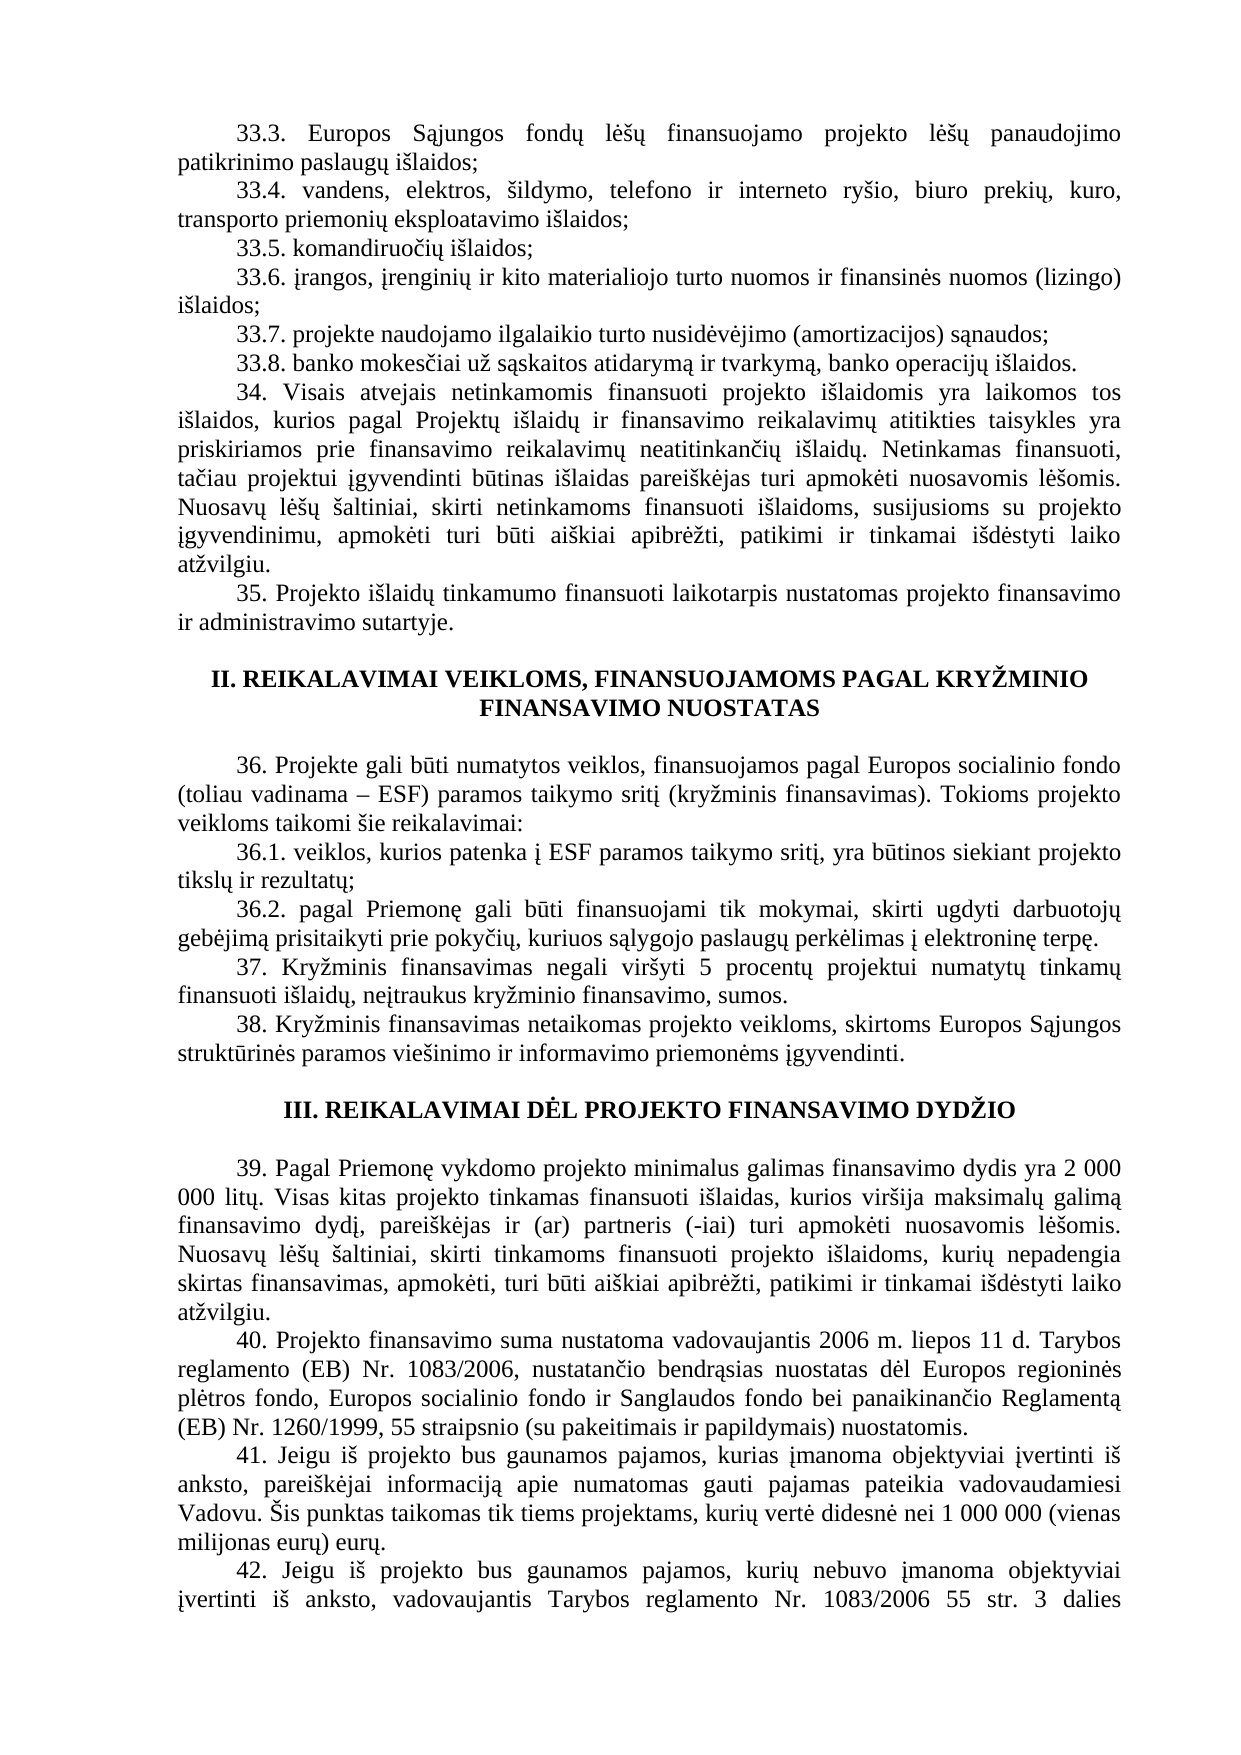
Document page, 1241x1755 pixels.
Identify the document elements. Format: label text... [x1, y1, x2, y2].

text 38. Kryžminis finansavimas netaikomas projekto veikloms, skirtoms Europos Sąjungos struktūrinės paramos viešinimo ir informavimo priemonėms įgyvendinti. [177, 1009, 1122, 1067]
text 33.5. komandiruočių išlaidos; [177, 233, 1122, 262]
text 33.4. vandens, elektros, šildymo, telefono ir interneto ryšio, biuro prekių, kuro, transporto priemonių eksploatavimo išlaidos; [177, 176, 1122, 233]
text II. REIKALAVIMAI VEIKLOMS, FINANSUOJAMOMS PAGAL KRYŽMINIO FINANSAVIMO NUOSTATAS [177, 664, 1122, 722]
text 36.2. pagal Priemonę gali būti finansuojami tik mokymai, skirti ugdyti darbuotojų gebėjimą prisitaikyti prie pokyčių, kuriuos sąlygojo paslaugų perkėlimas į elektroninę terpę. [177, 894, 1122, 952]
text 39. Pagal Priemonę vykdomo projekto minimalus galimas finansavimo dydis yra 2 000 000 litų. Visas kitas projekto tinkamas finansuoti išlaidas, kurios viršija maksimalų galimą finansavimo dydį, pareiškėjas ir (ar) partneris (-iai) turi apmokėti nuosavomis lėšomis. Nuosavų lėšų šaltiniai, skirti tinkamoms finansuoti projekto išlaidoms, kurių nepadengia skirtas finansavimas, apmokėti, turi būti aiškiai apibrėžti, patikimi ir tinkamai išdėstyti laiko atžvilgiu. [177, 1153, 1122, 1326]
text III. REIKALAVIMAI DĖL PROJEKTO FINANSAVIMO DYDŽIO [177, 1096, 1122, 1124]
text 42. Jeigu iš projekto bus gaunamos pajamos, kurių nebuvo įmanoma objektyviai įvertinti iš anksto, vadovaujantis Tarybos reglamento Nr. 1083/2006 55 str. 3 dalies [177, 1556, 1122, 1613]
text 33.8. banko mokesčiai už sąskaitos atidarymą ir tvarkymą, banko operacijų išlaidos. [177, 348, 1122, 377]
text 37. Kryžminis finansavimas negali viršyti 5 procentų projektui numatytų tinkamų finansuoti išlaidų, neįtraukus kryžminio finansavimo, sumos. [177, 952, 1122, 1009]
text 33.6. įrangos, įrenginių ir kito materialiojo turto nuomos ir finansinės nuomos (lizingo) išlaidos; [177, 262, 1122, 319]
text 36.1. veiklos, kurios patenka į ESF paramos taikymo sritį, yra būtinos siekiant projekto tikslų ir rezultatų; [177, 837, 1122, 894]
text 36. Projekte gali būti numatytos veiklos, finansuojamos pagal Europos socialinio fondo (toliau vadinama – ESF) paramos taikymo sritį (kryžminis finansavimas). Tokioms projekto veikloms taikomi šie reikalavimai: [177, 751, 1122, 837]
text 40. Projekto finansavimo suma nustatoma vadovaujantis 2006 m. liepos 11 d. Tarybos reglamento (EB) Nr. 1083/2006, nustatančio bendrąsias nuostatas dėl Europos regioninės plėtros fondo, Europos socialinio fondo ir Sanglaudos fondo bei panaikinančio Reglamentą (EB) Nr. 1260/1999, 55 straipsnio (su pakeitimais ir papildymais) nuostatomis. [177, 1326, 1122, 1441]
text 35. Projekto išlaidų tinkamumo finansuoti laikotarpis nustatomas projekto finansavimo ir administravimo sutartyje. [177, 578, 1122, 636]
text 41. Jeigu iš projekto bus gaunamos pajamos, kurias įmanoma objektyviai įvertinti iš anksto, pareiškėjai informaciją apie numatomas gauti pajamas pateikia vadovaudamiesi Vadovu. Šis punktas taikomas tik tiems projektams, kurių vertė didesnė nei 1 000 000 (vienas milijonas eurų) eurų. [177, 1441, 1122, 1556]
text 33.3. Europos Sąjungos fondų lėšų finansuojamo projekto lėšų panaudojimo patikrinimo paslaugų išlaidos; [177, 118, 1122, 176]
text 34. Visais atvejais netinkamomis finansuoti projekto išlaidomis yra laikomos tos išlaidos, kurios pagal Projektų išlaidų ir finansavimo reikalavimų atitikties taisykles yra priskiriamos prie finansavimo reikalavimų neatitinkančių išlaidų. Netinkamas finansuoti, tačiau projektui įgyvendinti būtinas išlaidas pareiškėjas turi apmokėti nuosavomis lėšomis. Nuosavų lėšų šaltiniai, skirti netinkamoms finansuoti išlaidoms, susijusioms su projekto įgyvendinimu, apmokėti turi būti aiškiai apibrėžti, patikimi ir tinkamai išdėstyti laiko atžvilgiu. [177, 377, 1122, 578]
text 33.7. projekte naudojamo ilgalaikio turto nusidėvėjimo (amortizacijos) sąnaudos; [177, 319, 1122, 348]
